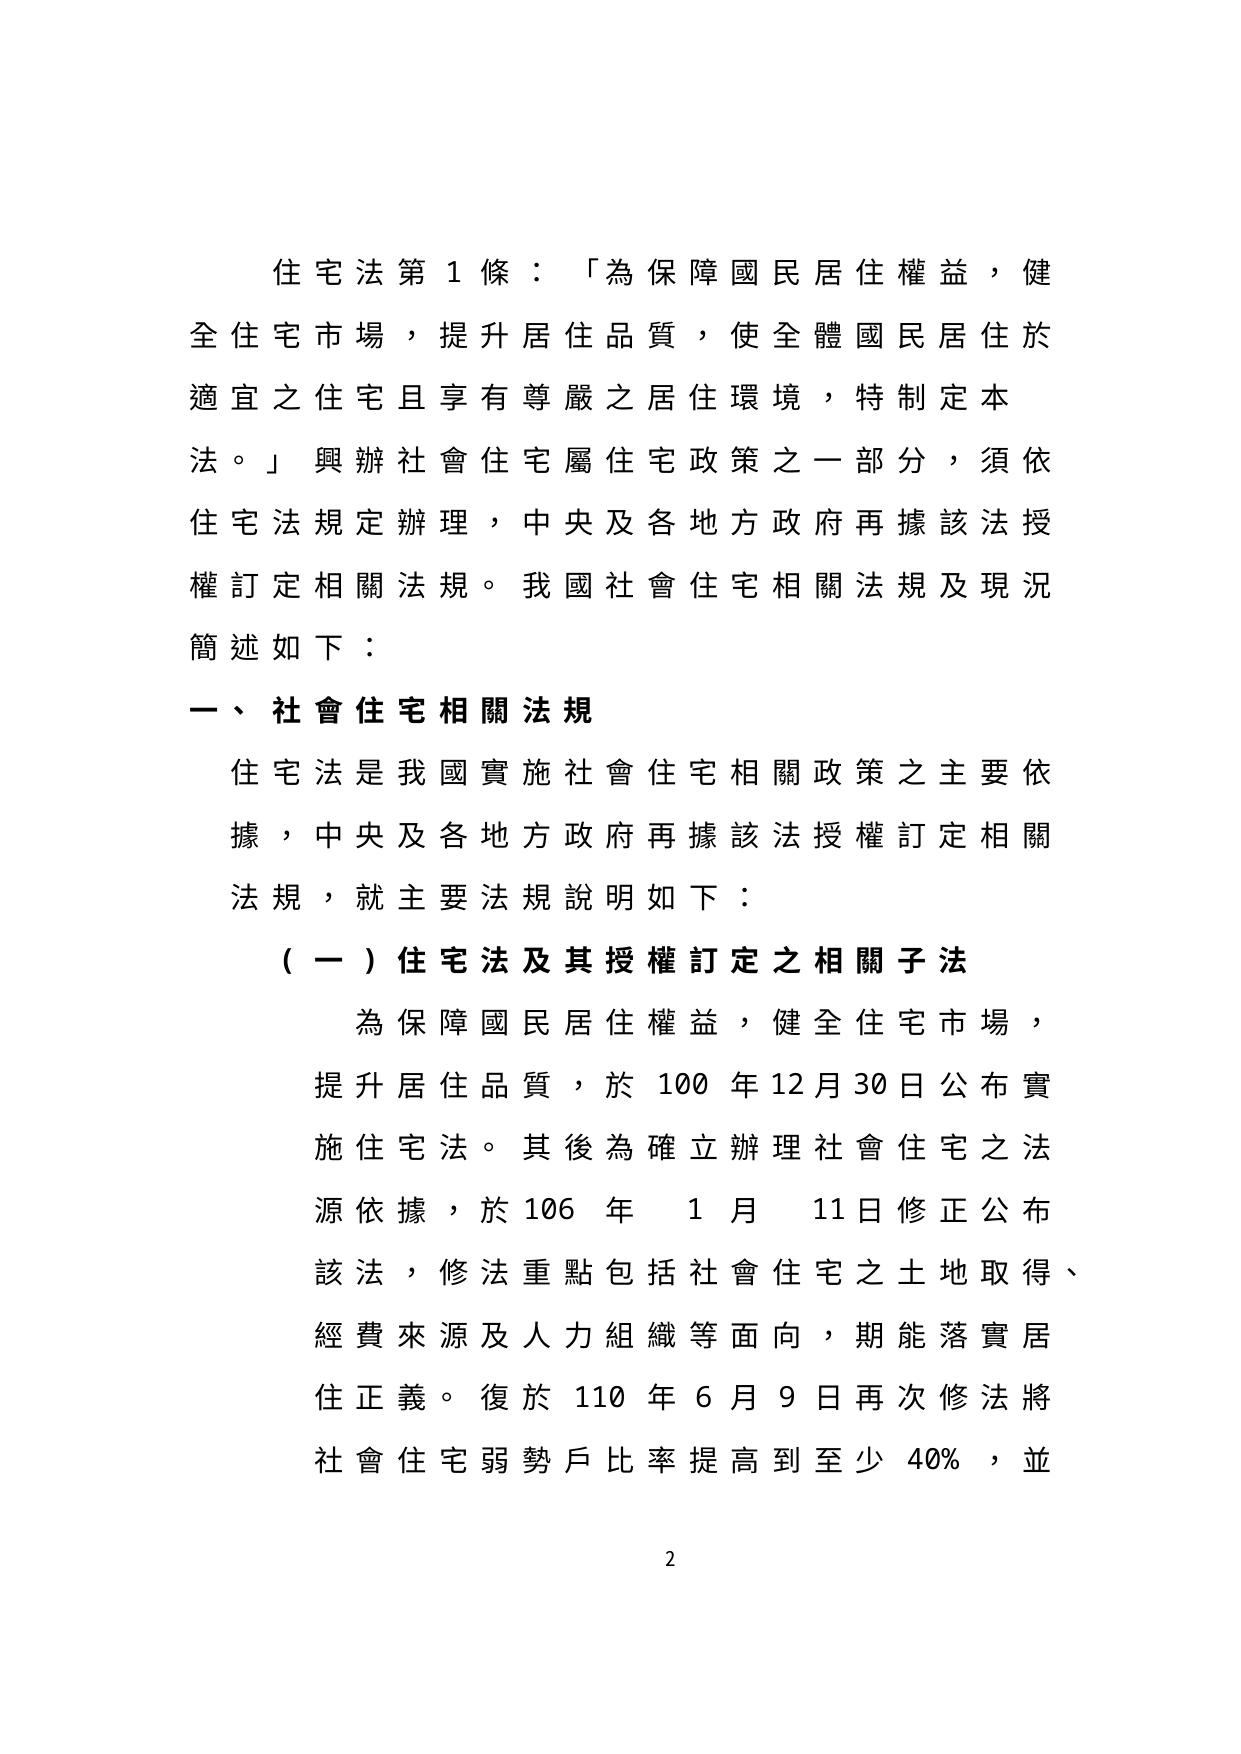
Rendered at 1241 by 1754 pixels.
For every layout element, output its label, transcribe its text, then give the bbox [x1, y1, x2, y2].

text (一)住宅法及其授權訂定之相關子法 [242, 917, 1058, 979]
text 住宅法是我國實施社會住宅相關政策之主要依據，中央及各地方政府再據該法授權訂定相關法規，就主要法規說明如下： [203, 729, 1058, 917]
text 一、社會住宅相關法規 [183, 667, 1058, 729]
text 為保障國民居住權益，健全住宅市場，提升居住品質，於100年12月30日公布實施住宅法。其後為確立辦理社會住宅之法源依據，於106 年 1 月 11日修正公布該法，修法重點包括社會住宅之土地取得、經費來源及人力組織等面向，期能落實居住正義。復於110年6月9日再次修法將社會住宅弱勢戶比率提高到至少40%，並將公益出租人及社會住宅包租代管房東免稅額提高至1.5萬元，以加強照顧青年及弱勢民眾(詳表1）。 [271, 979, 1058, 1479]
text 住宅法第1條：「為保障國民居住權益，健全住宅市場，提升居住品質，使全體國民居住於適宜之住宅且享有尊嚴之居住環境，特制定本法。」興辦社會住宅屬住宅政策之一部分，須依住宅法規定辦理，中央及各地方政府再據該法授權訂定相關法規。我國社會住宅相關法規及現況簡述如下： [183, 229, 1058, 667]
